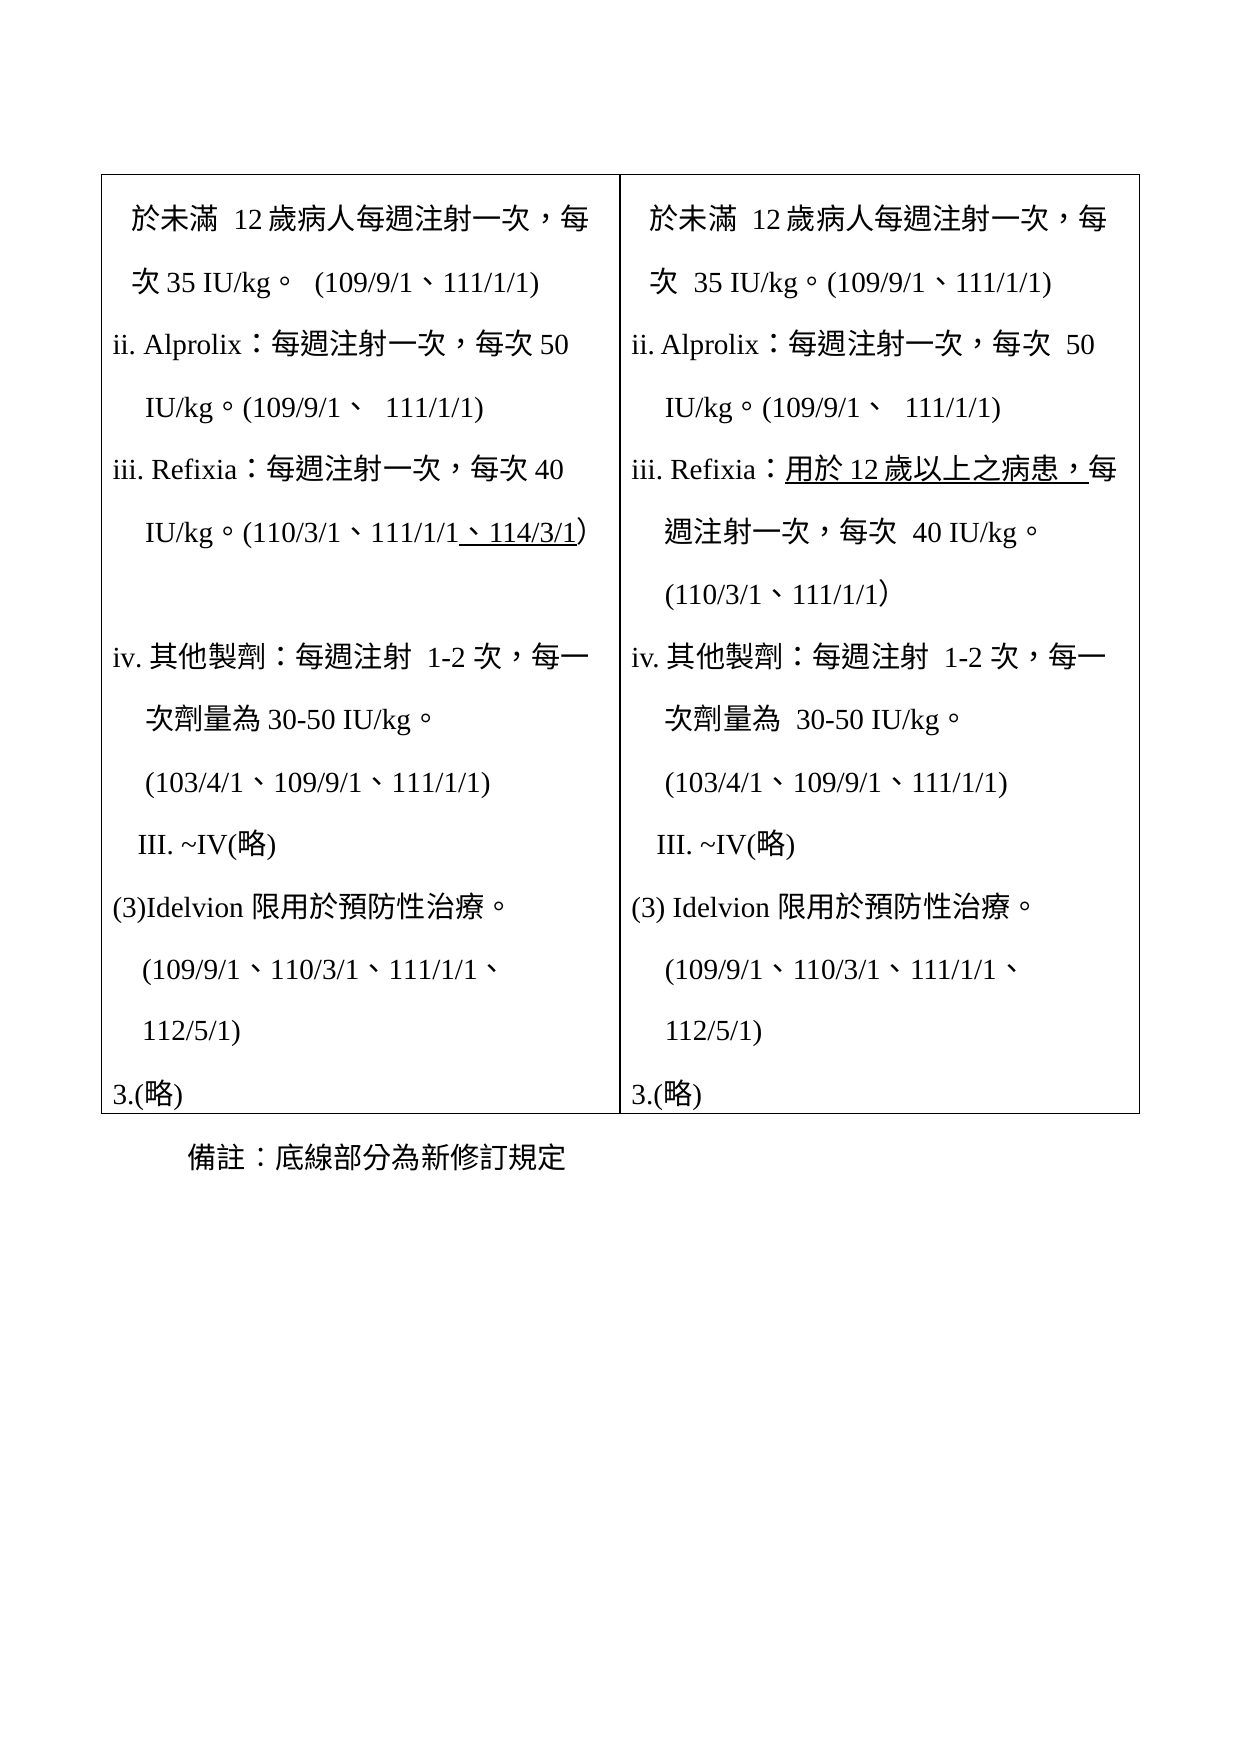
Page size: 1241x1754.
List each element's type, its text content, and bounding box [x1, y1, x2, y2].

table_cell 於未滿 12歲病人每週注射一次，每次 35 IU/kg。(109/9/1、111/1/1) ii. Alprolix：每週注射一次，每次 50 IU/kg。(109/9/1、 111/1/1) iii. Refixia：用於12歲以上之病患，每週注射一次，每次 40 IU/kg。(110/3/1、111/1/1） iv. 其他製劑：每週注射 1-2 次，每一次劑量為 30-50 IU/kg。(103/4/1、109/9/1、111/1/1) III. ~IV(略) (3) Idelvion 限用於預防性治療。(109/9/1、110/3/1、111/1/1、 112/5/1) 3.(略) [621, 175, 1139, 1113]
text 備註︰底線部分為新修訂規定 [187, 1114, 1053, 1176]
table_cell 於未滿 12歲病人每週注射一次，每次35 IU/kg。 (109/9/1、111/1/1) ii. Alprolix：每週注射一次，每次50 IU/kg。(109/9/1、 111/1/1) iii. Refixia：每週注射一次，每次40 IU/kg。(110/3/1、111/1/1、114/3/1） iv. 其他製劑：每週注射 1-2 次，每一次劑量為30-50 IU/kg。(103/4/1、109/9/1、111/1/1) III. ~IV(略) (3)Idelvion 限用於預防性治療。 (109/9/1、110/3/1、111/1/1、 112/5/1) 3.(略) [102, 175, 619, 1113]
